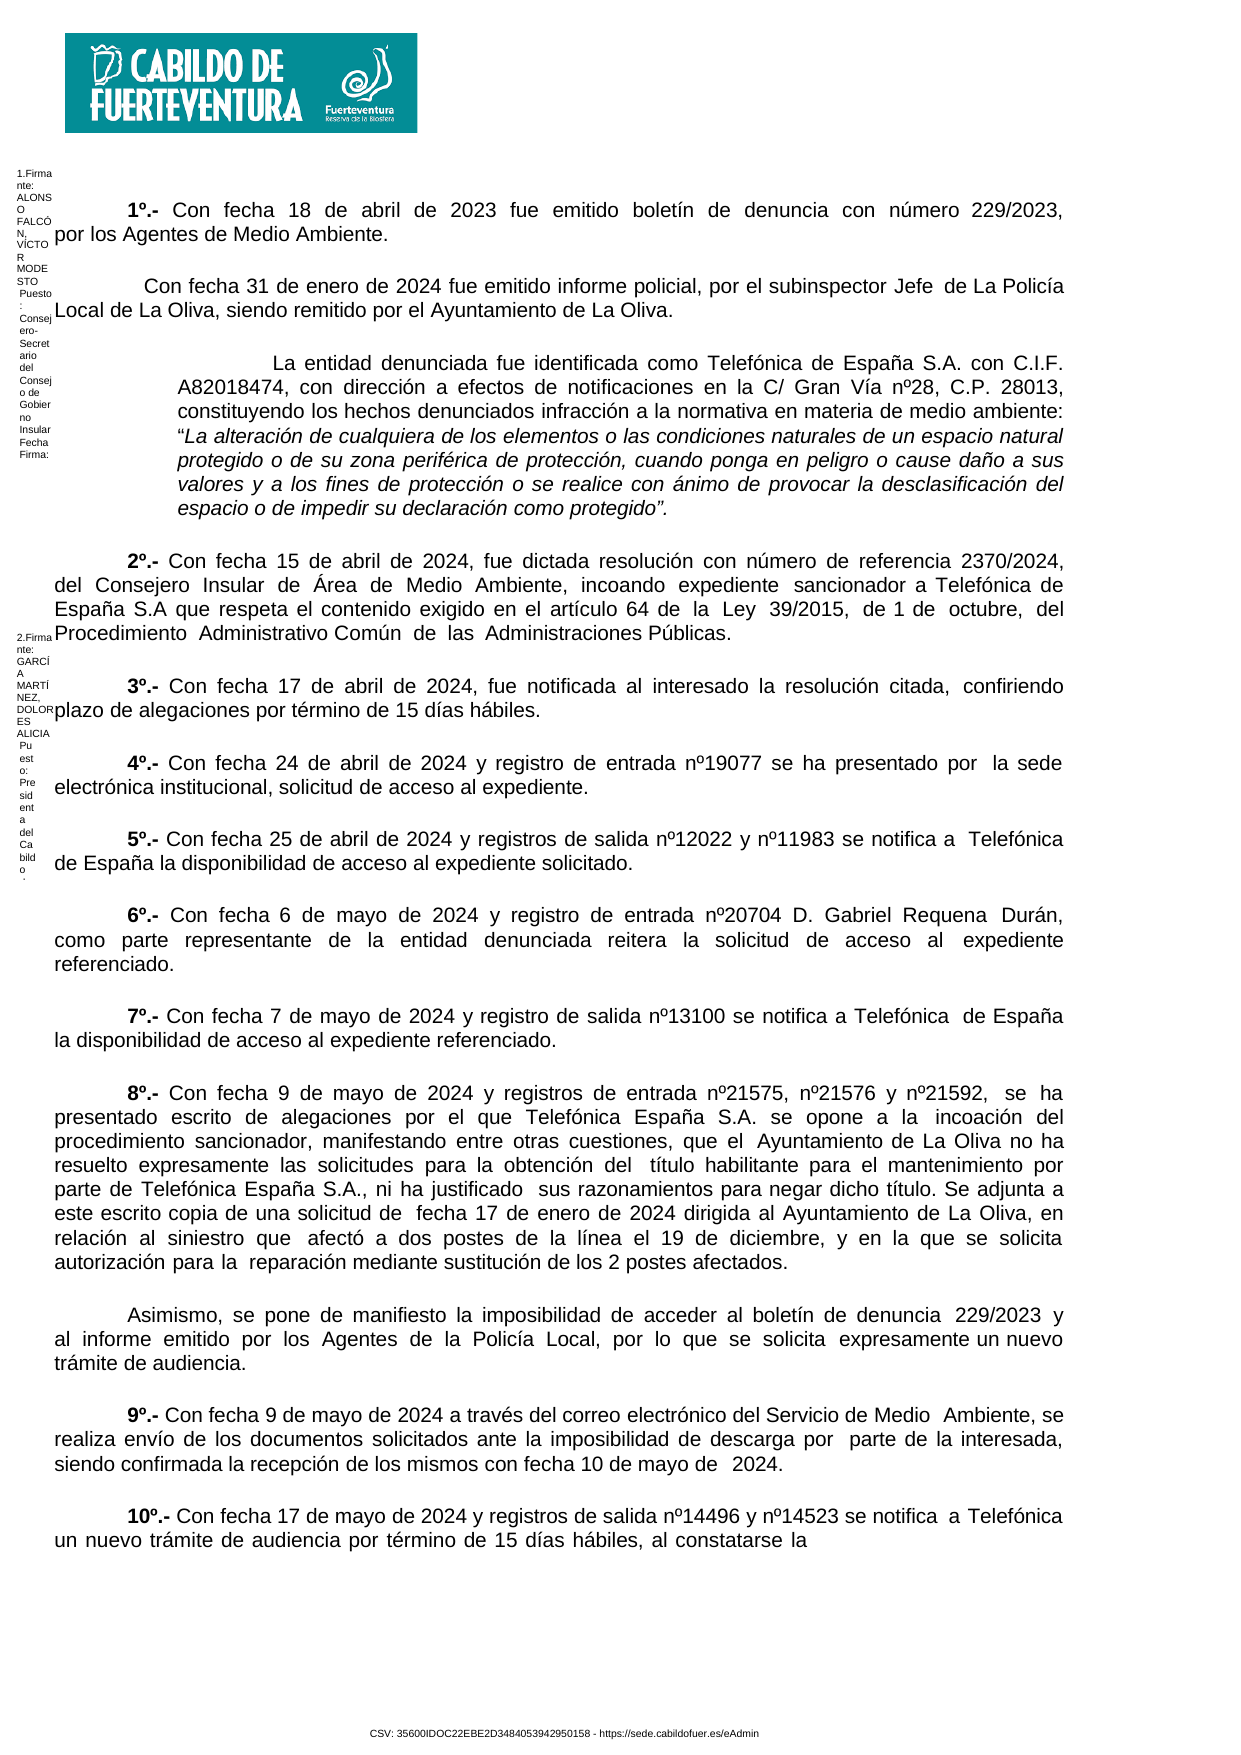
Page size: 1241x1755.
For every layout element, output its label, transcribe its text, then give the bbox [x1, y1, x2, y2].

text La entidad denunciada fue identificada como Telefónica de España S.A. con C.I.F. A82018474, con dirección a efectos de notificaciones en la C/ Gran Vía nº28, C.P. 28013, constituyendo los hechos denunciados infracción a la normativa en materia de medio ambiente: “La alteración de cualquiera de los elementos o las condiciones naturales de un espacio natural protegido o de su zona periférica de protección, cuando ponga en peligro o cause daño a sus valores y a los fines de protección o se realice con ánimo de provocar la desclasificación del espacio o de impedir su declaración como protegido”. [177, 351, 1064, 520]
text 6º.- Con fecha 6 de mayo de 2024 y registro de entrada nº20704 D. Gabriel Requena Durán, como parte representante de la entidad denunciada reitera la solicitud de acceso al expediente referenciado. [54, 903, 1064, 976]
text 5º.- Con fecha 25 de abril de 2024 y registros de salida nº12022 y nº11983 se notifica a Telefónica de España la disponibilidad de acceso al expediente solicitado. [54, 827, 1064, 875]
text Puesto: Consejero-Secretario del Consejo de Gobierno Insular Fecha Firma: 17/12/2024 10:37:52 [19, 288, 52, 463]
text 1.Firmante: ALONSO FALCÓN, VÍCTOR MODESTO [17, 167, 54, 287]
text 7º.- Con fecha 7 de mayo de 2024 y registro de salida nº13100 se notifica a Telefónica de España la disponibilidad de acceso al expediente referenciado. [54, 1004, 1064, 1052]
text 2º.- Con fecha 15 de abril de 2024, fue dictada resolución con número de referencia 2370/2024, del Consejero Insular de Área de Medio Ambiente, incoando expediente sancionador a Telefónica de España S.A que respeta el contenido exigido en el artículo 64 de la Ley 39/2015, de 1 de octubre, del Procedimiento Administrativo Común de las Administraciones Públicas. [54, 549, 1064, 645]
text 3º.- Con fecha 17 de abril de 2024, fue notificada al interesado la resolución citada, confiriendo plazo de alegaciones por término de 15 días hábiles. [54, 674, 1064, 722]
text 2.Firmante: GARCÍA MARTÍNEZ, DOLORES ALICIA [17, 631, 54, 739]
text Puesto: Presidenta del Cabildo de Fuerteventura Fecha Firma: 17/12/2024 10:42:23 [19, 740, 36, 879]
text 10º.- Con fecha 17 de mayo de 2024 y registros de salida nº14496 y nº14523 se notifica a Telefónica un nuevo trámite de audiencia por término de 15 días hábiles, al constatarse la [54, 1504, 1064, 1552]
text 9º.- Con fecha 9 de mayo de 2024 a través del correo electrónico del Servicio de Medio Ambiente, se realiza envío de los documentos solicitados ante la imposibilidad de descarga por parte de la interesada, siendo confirmada la recepción de los mismos con fecha 10 de mayo de 2024. [54, 1403, 1064, 1476]
text 4º.- Con fecha 24 de abril de 2024 y registro de entrada nº19077 se ha presentado por la sede electrónica institucional, solicitud de acceso al expediente. [54, 751, 1064, 799]
text Asimismo, se pone de manifiesto la imposibilidad de acceder al boletín de denuncia 229/2023 y al informe emitido por los Agentes de la Policía Local, por lo que se solicita expresamente un nuevo trámite de audiencia. [54, 1302, 1064, 1375]
text Con fecha 31 de enero de 2024 fue emitido informe policial, por el subinspector Jefe de La Policía Local de La Oliva, siendo remitido por el Ayuntamiento de La Oliva. [54, 274, 1064, 322]
text 8º.- Con fecha 9 de mayo de 2024 y registros de entrada nº21575, nº21576 y nº21592, se ha presentado escrito de alegaciones por el que Telefónica España S.A. se opone a la incoación del procedimiento sancionador, manifestando entre otras cuestiones, que el Ayuntamiento de La Oliva no ha resuelto expresamente las solicitudes para la obtención del título habilitante para el mantenimiento por parte de Telefónica España S.A., ni ha justificado sus razonamientos para negar dicho título. Se adjunta a este escrito copia de una solicitud de fecha 17 de enero de 2024 dirigida al Ayuntamiento de La Oliva, en relación al siniestro que afectó a dos postes de la línea el 19 de diciembre, y en la que se solicita autorización para la reparación mediante sustitución de los 2 postes afectados. [54, 1080, 1064, 1274]
text 1º.- Con fecha 18 de abril de 2023 fue emitido boletín de denuncia con número 229/2023, por los Agentes de Medio Ambiente. [54, 197, 1064, 246]
